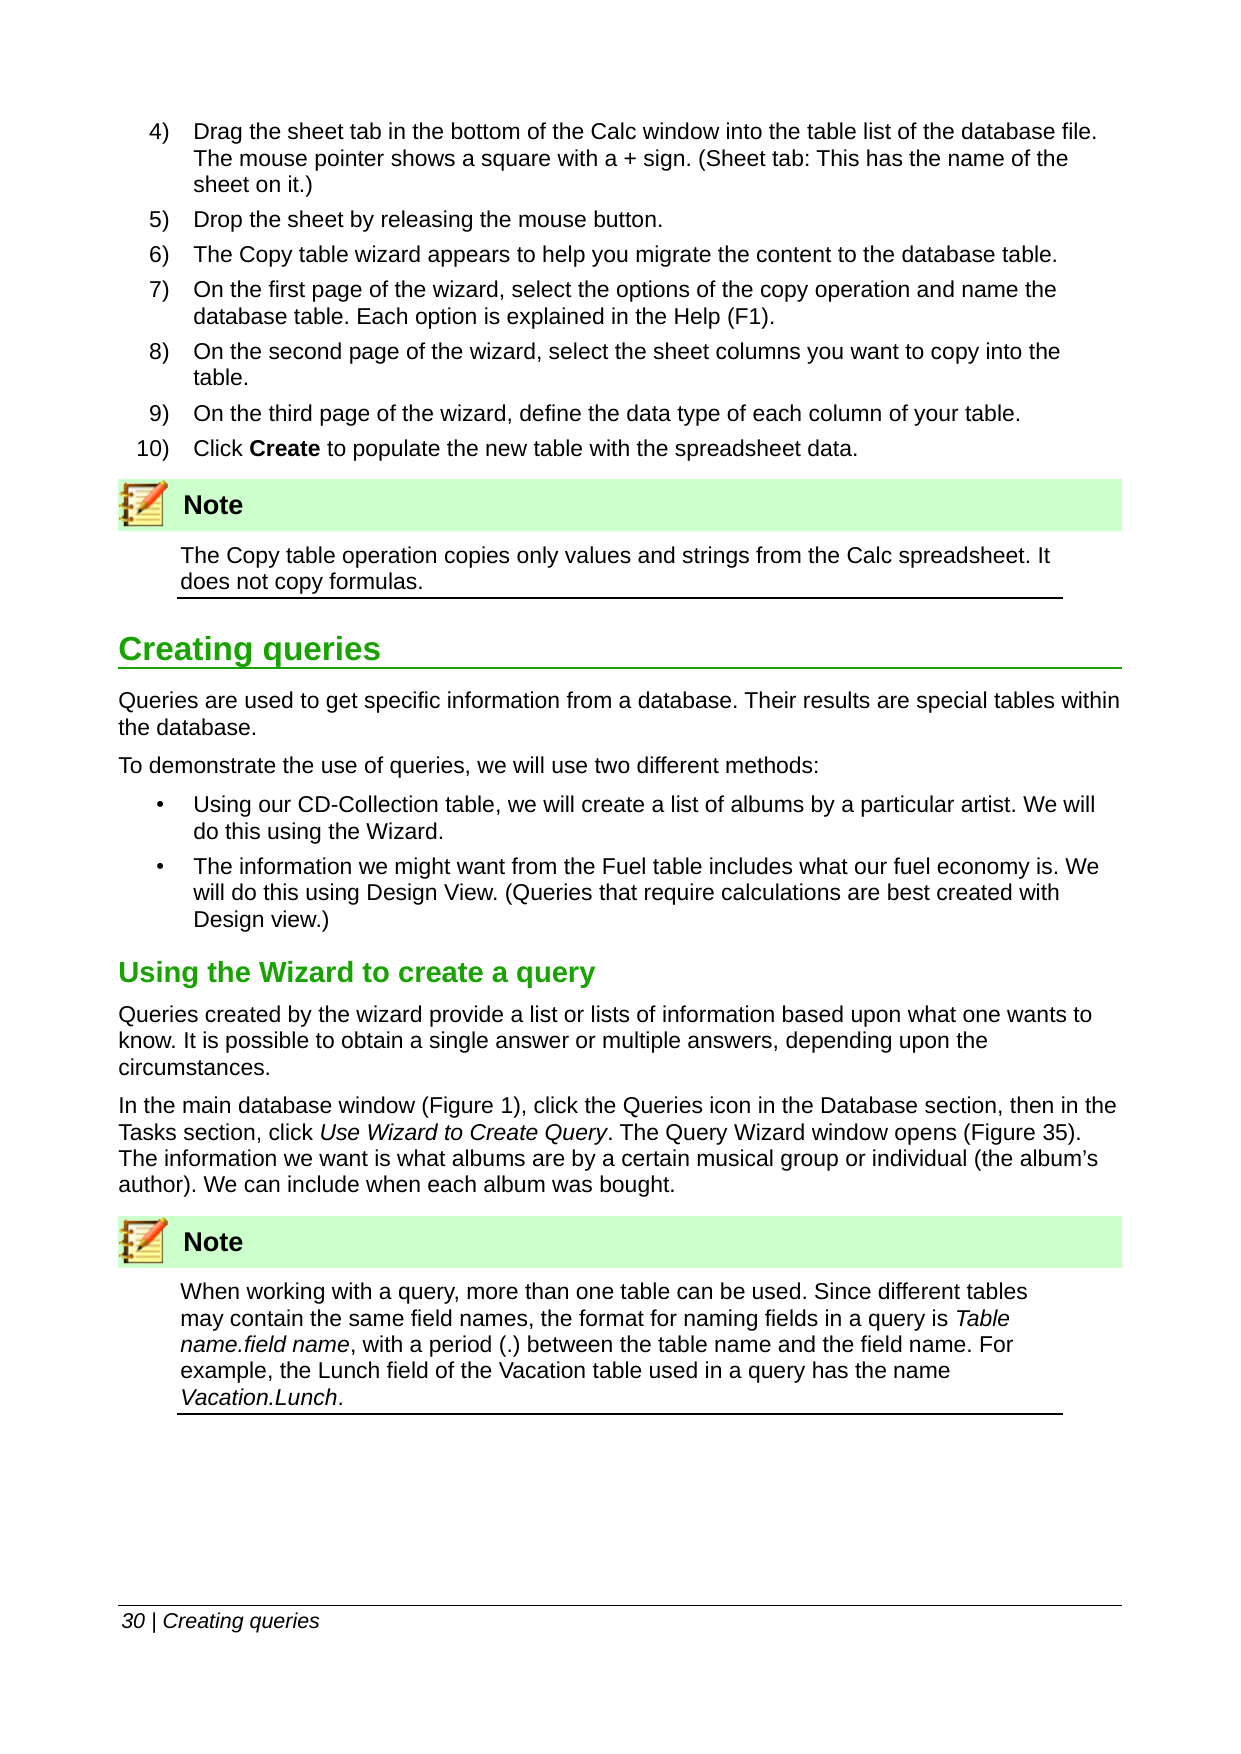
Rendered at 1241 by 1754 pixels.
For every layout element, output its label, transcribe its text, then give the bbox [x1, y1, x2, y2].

text The Copy table operation copies only values and strings from the Calc spreadsheet. It does not copy formulas. [177, 539, 1063, 597]
text Queries are used to get specific information from a database. Their results are special tables within the database. [118, 687, 1122, 740]
text When working with a query, more than one table can be used. Since different tables may contain the same field names, the format for naming fields in a query is Table name.field name, with a period (.) between the table name and the field name. For example, the Lunch field of the Vacation table used in a query has the name Vacation.Lunch. [177, 1275, 1063, 1413]
list Using our CD-Collection table, we will create a list of albums by a particular artist. We will do this using the Wizard. [156, 791, 1122, 844]
subtitle Using the Wizard to create a query [118, 956, 1122, 989]
subtitle Note [118, 1216, 1122, 1268]
subtitle Note [118, 479, 1122, 531]
list Drag the sheet tab in the bottom of the Calc window into the table list of the database file. The mouse pointer shows a square with a + sign. (Sheet tab: This has the name of the sheet on it.) [169, 118, 1122, 197]
text In the main database window (Figure 1), click the Queries icon in the Database section, then in the Tasks section, click Use Wizard to Create Query. The Query Wizard window opens (Figure 35). The information we want is what albums are by a certain musical group or individual (the album’s author). We can include when each album was bought. [118, 1092, 1122, 1198]
list On the third page of the wizard, define the data type of each column of your table. [169, 399, 1122, 426]
picture [119, 1216, 170, 1267]
subtitle Creating queries [118, 629, 1122, 667]
list The information we might want from the Fuel table includes what our fuel economy is. We will do this using Design View. (Queries that require calculations are best created with Design view.) [156, 853, 1122, 932]
list The Copy table wizard appears to help you migrate the content to the database table. [169, 241, 1122, 268]
list Drop the sheet by releasing the mouse button. [169, 206, 1122, 232]
picture [119, 479, 170, 530]
list On the first page of the wizard, select the options of the copy operation and name the database table. Each option is explained in the Help (F1). [169, 276, 1122, 329]
list On the second page of the wizard, select the sheet columns you want to copy into the table. [169, 338, 1122, 391]
text Queries created by the wizard provide a list or lists of information based upon what one wants to know. It is possible to obtain a single answer or multiple answers, depending upon the circumstances. [118, 1001, 1122, 1080]
text To demonstrate the use of queries, we will use two different methods: [118, 752, 1122, 779]
list Click Create to populate the new table with the spreadsheet data. [169, 435, 1122, 461]
